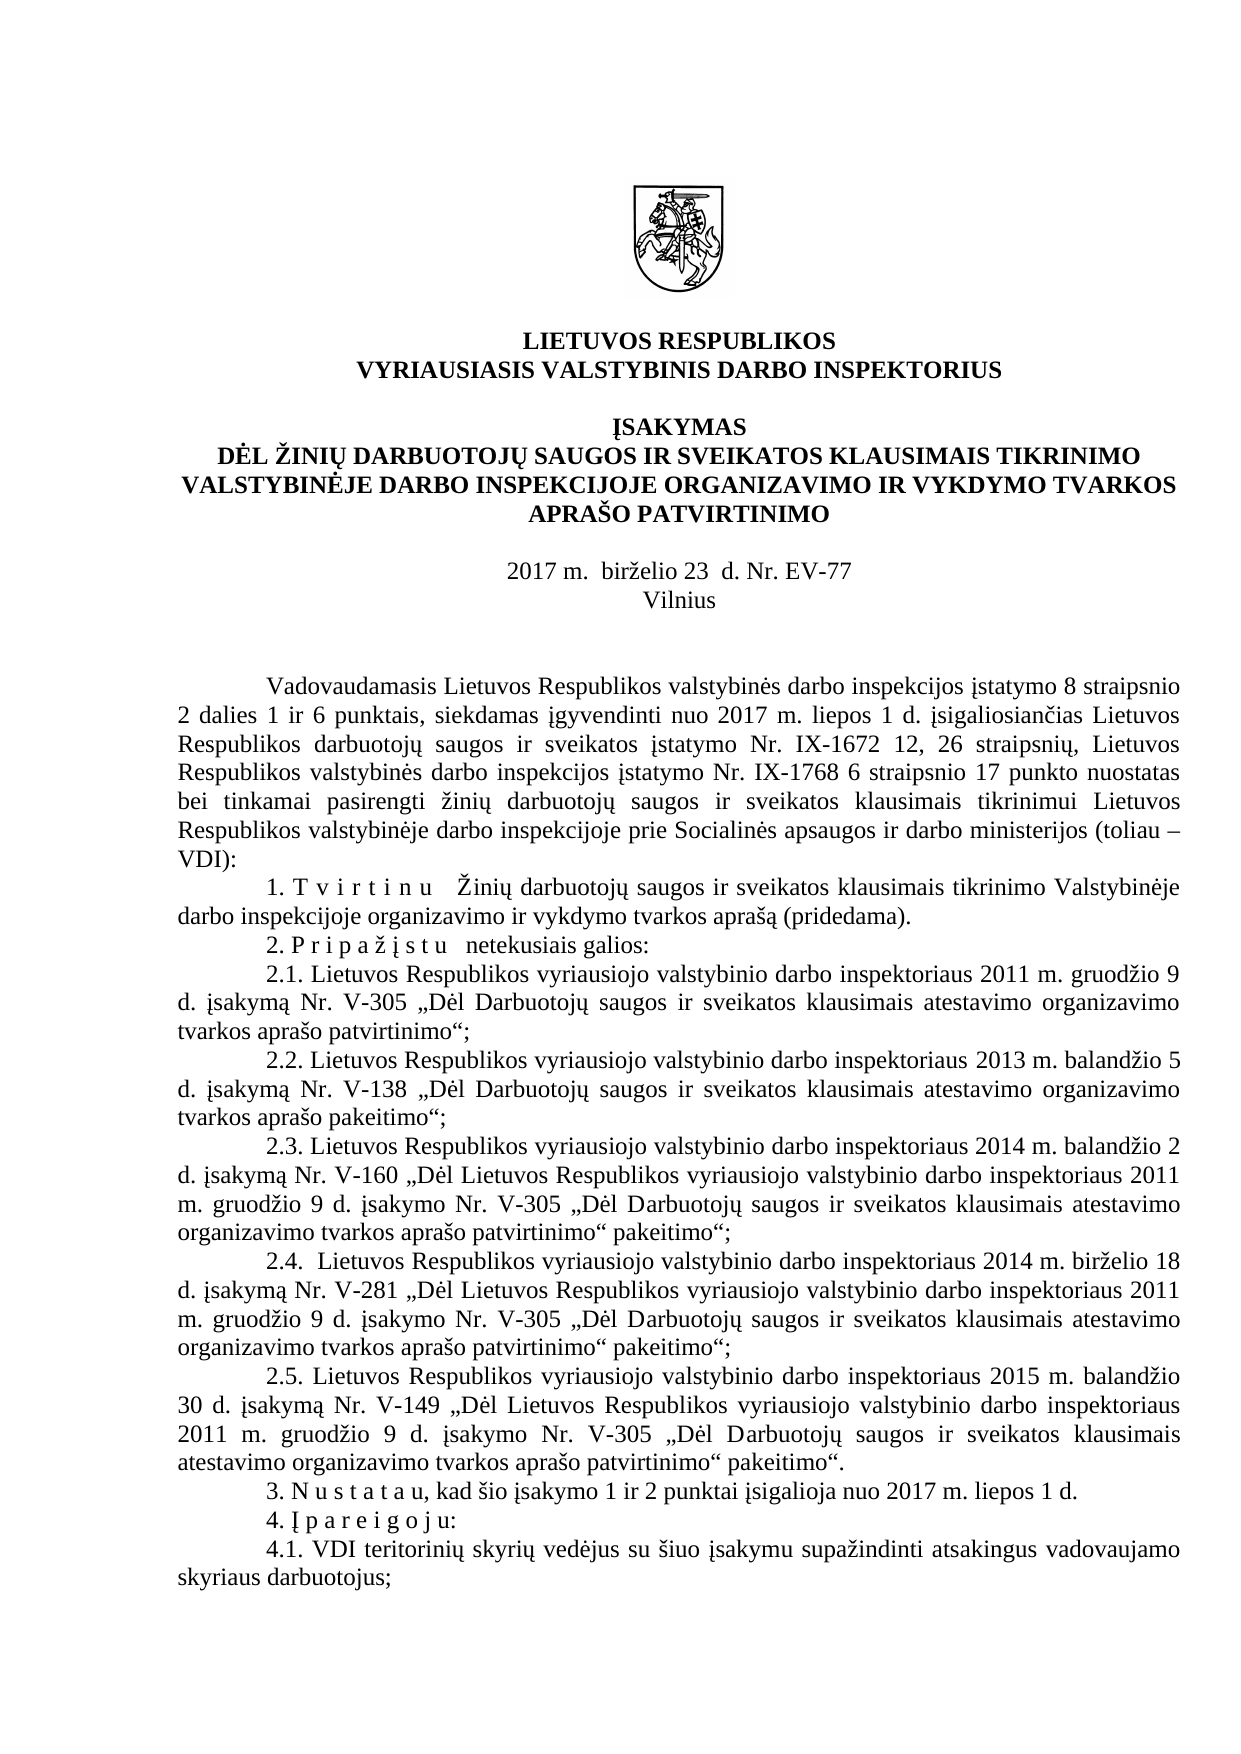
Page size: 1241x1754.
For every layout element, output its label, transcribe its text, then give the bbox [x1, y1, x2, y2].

text 1. T v i r t i n u Žinių darbuotojų saugos ir sveikatos klausimais tikrinimo Valstybinėje darbo inspekcijoje organizavimo ir vykdymo tvarkos aprašą (pridedama). [177, 872, 1181, 930]
text 2.1. Lietuvos Respublikos vyriausiojo valstybinio darbo inspektoriaus 2011 m. gruodžio 9 d. įsakymą Nr. V-305 „Dėl Darbuotojų saugos ir sveikatos klausimais atestavimo organizavimo tvarkos aprašo patvirtinimo“; [177, 959, 1181, 1045]
text ĮSAKYMAS [177, 412, 1181, 441]
text DĖL ŽINIŲ DARBUOTOJŲ SAUGOS IR SVEIKATOS KLAUSIMAIS TIKRINIMO VALSTYBINĖJE DARBO INSPEKCIJOJE ORGANIZAVIMO IR VYKDYMO TVARKOS APRAŠO PATVIRTINIMO [177, 441, 1181, 527]
text 2. P r i p a ž į s t u netekusiais galios: [177, 930, 1181, 959]
text 2.4. Lietuvos Respublikos vyriausiojo valstybinio darbo inspektoriaus 2014 m. birželio 18 d. įsakymą Nr. V-281 „Dėl Lietuvos Respublikos vyriausiojo valstybinio darbo inspektoriaus 2011 m. gruodžio 9 d. įsakymo Nr. V-305 „Dėl Darbuotojų saugos ir sveikatos klausimais atestavimo organizavimo tvarkos aprašo patvirtinimo“ pakeitimo“; [177, 1246, 1181, 1361]
text 4.1. VDI teritorinių skyrių vedėjus su šiuo įsakymu supažindinti atsakingus vadovaujamo skyriaus darbuotojus; [177, 1534, 1181, 1591]
text 2.5. Lietuvos Respublikos vyriausiojo valstybinio darbo inspektoriaus 2015 m. balandžio 30 d. įsakymą Nr. V-149 „Dėl Lietuvos Respublikos vyriausiojo valstybinio darbo inspektoriaus 2011 m. gruodžio 9 d. įsakymo Nr. V-305 „Dėl Darbuotojų saugos ir sveikatos klausimais atestavimo organizavimo tvarkos aprašo patvirtinimo“ pakeitimo“. [177, 1361, 1181, 1476]
text VYRIAUSIASIS VALSTYBINIS DARBO INSPEKTORIUS [177, 355, 1181, 384]
text Vadovaudamasis Lietuvos Respublikos valstybinės darbo inspekcijos įstatymo 8 straipsnio 2 dalies 1 ir 6 punktais, siekdamas įgyvendinti nuo 2017 m. liepos 1 d. įsigaliosiančias Lietuvos Respublikos darbuotojų saugos ir sveikatos įstatymo Nr. IX-1672 12, 26 straipsnių, Lietuvos Respublikos valstybinės darbo inspekcijos įstatymo Nr. IX-1768 6 straipsnio 17 punkto nuostatas bei tinkamai pasirengti žinių darbuotojų saugos ir sveikatos klausimais tikrinimui Lietuvos Respublikos valstybinėje darbo inspekcijoje prie Socialinės apsaugos ir darbo ministerijos (toliau – VDI): [177, 671, 1181, 872]
text 2.3. Lietuvos Respublikos vyriausiojo valstybinio darbo inspektoriaus 2014 m. balandžio 2 d. įsakymą Nr. V-160 „Dėl Lietuvos Respublikos vyriausiojo valstybinio darbo inspektoriaus 2011 m. gruodžio 9 d. įsakymo Nr. V-305 „Dėl Darbuotojų saugos ir sveikatos klausimais atestavimo organizavimo tvarkos aprašo patvirtinimo“ pakeitimo“; [177, 1131, 1181, 1246]
text 3. N u s t a t a u, kad šio įsakymo 1 ir 2 punktai įsigalioja nuo 2017 m. liepos 1 d. [177, 1476, 1181, 1505]
text Vilnius [177, 585, 1181, 614]
text 4. Į p a r e i g o j u: [177, 1505, 1181, 1534]
text LIETUVOS RESPUBLIKOS [177, 326, 1181, 355]
text 2017 m. birželio 23 d. Nr. EV-77 [177, 556, 1181, 585]
text 2.2. Lietuvos Respublikos vyriausiojo valstybinio darbo inspektoriaus 2013 m. balandžio 5 d. įsakymą Nr. V-138 „Dėl Darbuotojų saugos ir sveikatos klausimais atestavimo organizavimo tvarkos aprašo pakeitimo“; [177, 1045, 1181, 1131]
